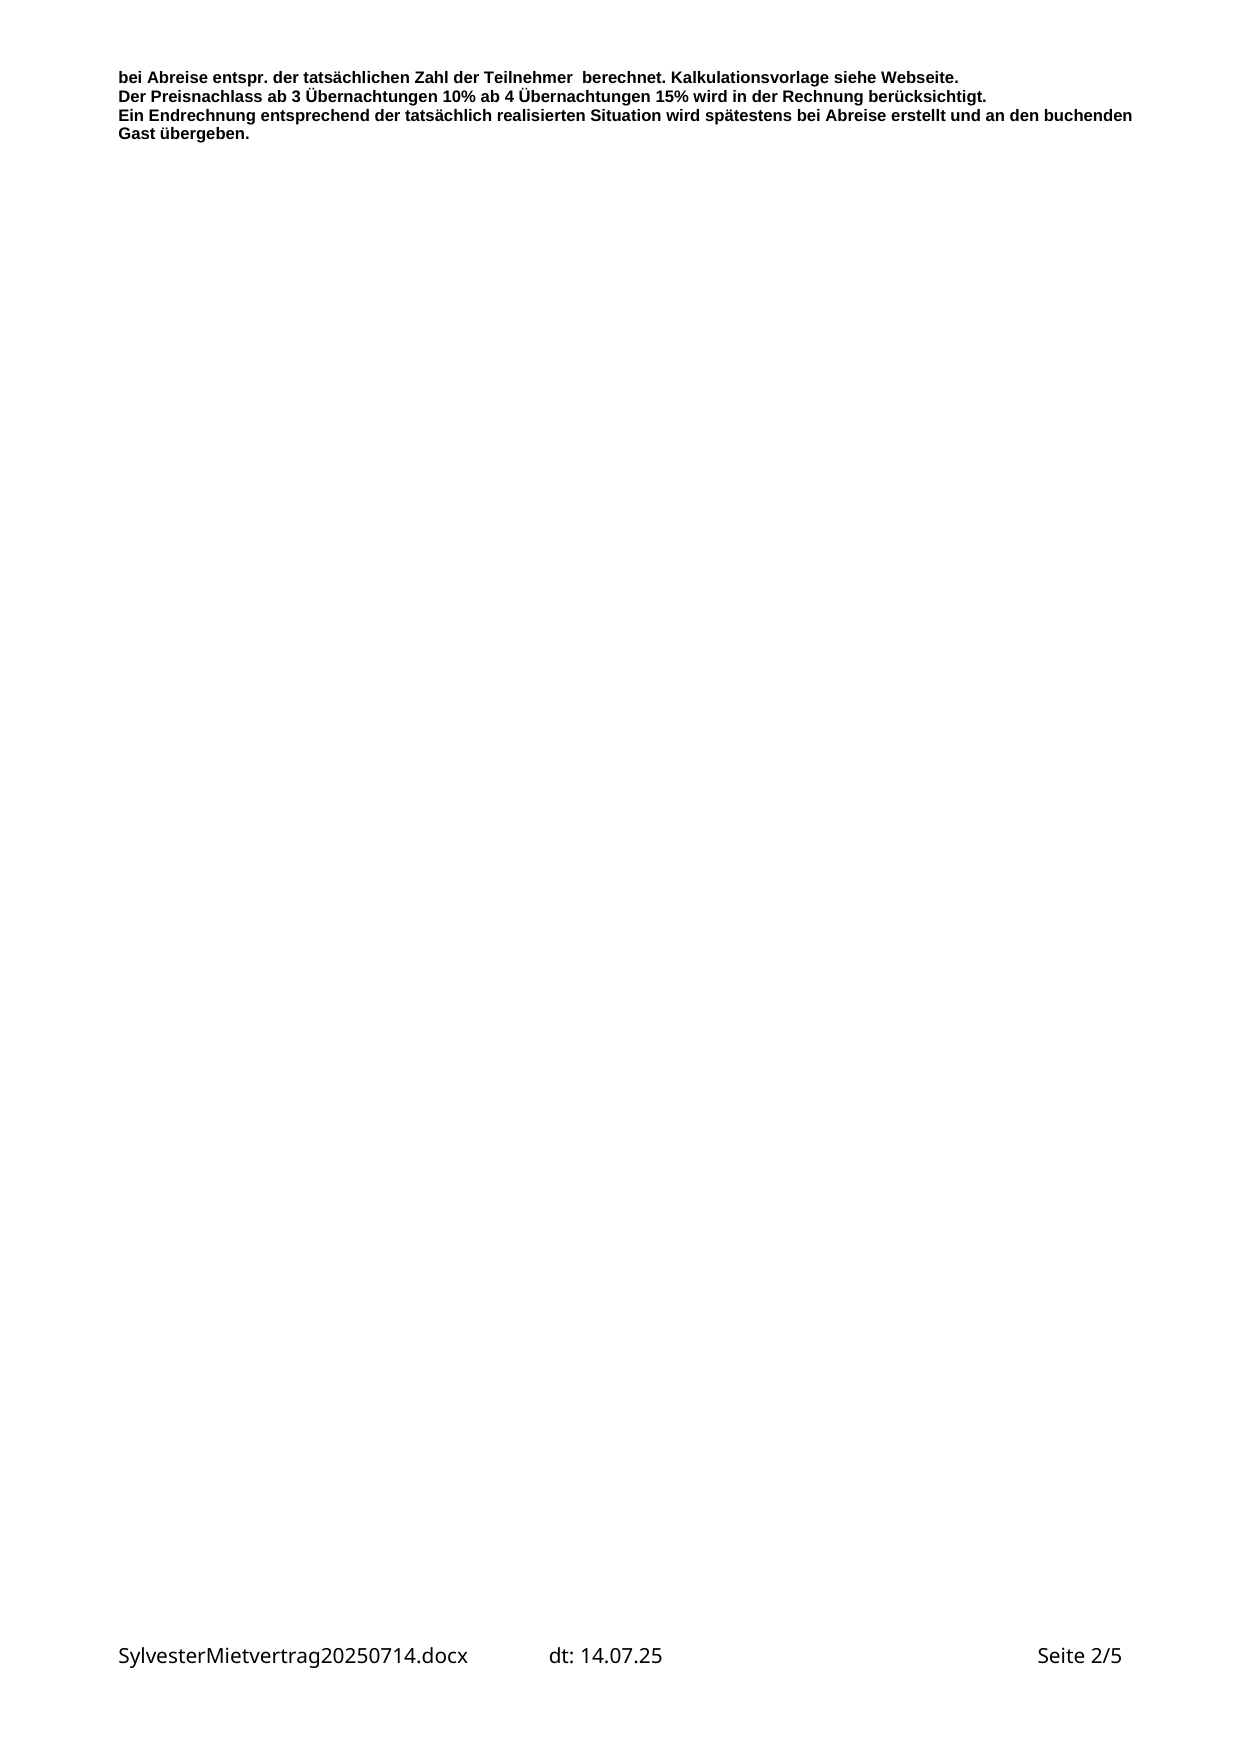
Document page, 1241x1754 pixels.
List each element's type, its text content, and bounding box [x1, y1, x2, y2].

text bei Abreise entspr. der tatsächlichen Zahl der Teilnehmer berechnet. Kalkulationsvorlage siehe Webseite. Der Preisnachlass ab 3 Übernachtungen 10% ab 4 Übernachtungen 15% wird in der Rechnung berücksichtigt. Ein Endrechnung entsprechend der tatsächlich realisierten Situation wird spätestens bei Abreise erstellt und an den buchenden Gast übergeben. [118, 69, 1167, 143]
